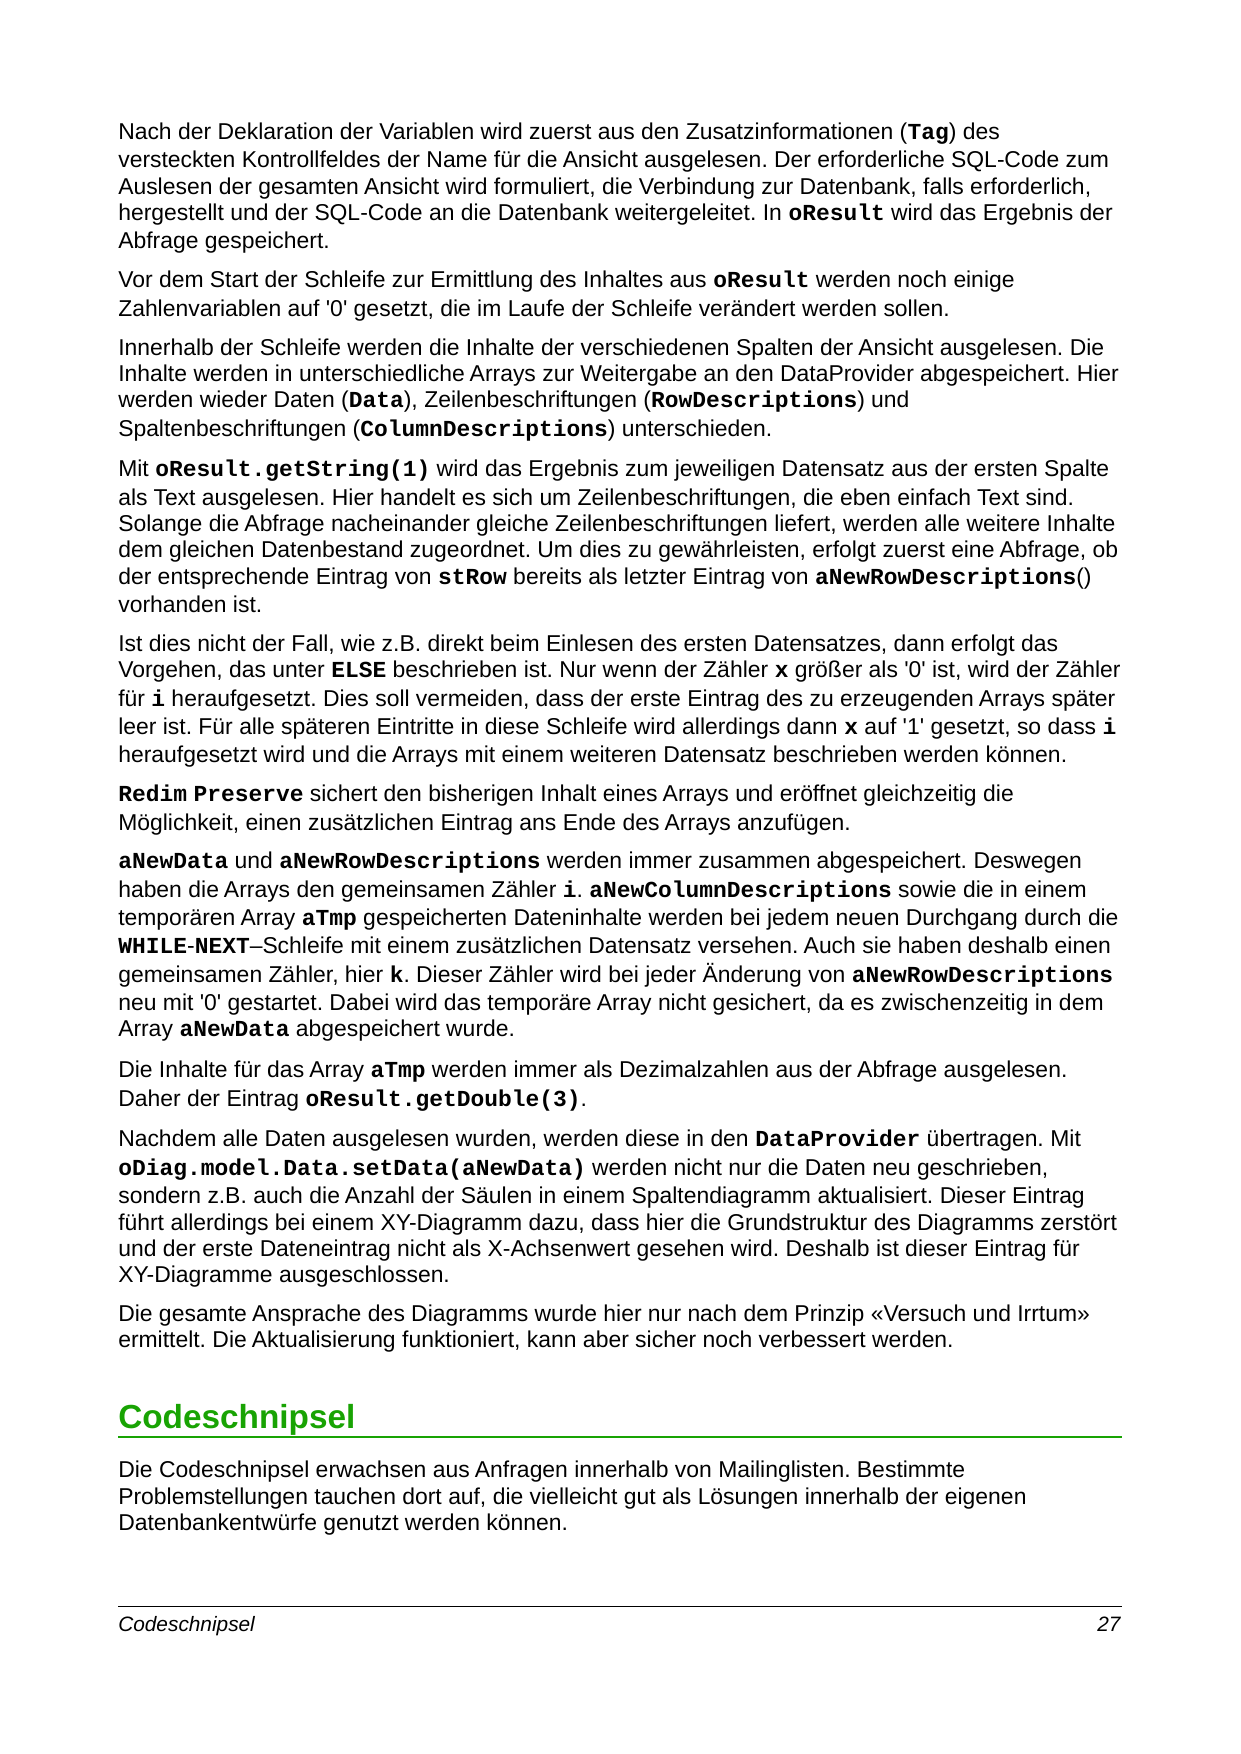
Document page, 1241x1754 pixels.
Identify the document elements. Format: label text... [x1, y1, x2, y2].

text Vor dem Start der Schleife zur Ermittlung des Inhaltes aus oResult werden noch einige Zahlenvariablen auf '0' gesetzt, die im Laufe der Schleife verändert werden sollen. [118, 266, 1122, 321]
text Die Inhalte für das Array aTmp werden immer als Dezimalzahlen aus der Abfrage ausgelesen. Daher der Eintrag oResult.getDouble(3). [118, 1056, 1122, 1113]
subtitle Codeschnipsel [118, 1397, 1122, 1436]
text Die Codeschnipsel erwachsen aus Anfragen innerhalb von Mailinglisten. Bestimmte Problemstellungen tauchen dort auf, die vielleicht gut als Lösungen innerhalb der eigenen Datenbankentwürfe genutzt werden können. [118, 1456, 1122, 1536]
text Nachdem alle Daten ausgelesen wurden, werden diese in den DataProvider übertragen. Mit oDiag.model.Data.setData(aNewData) werden nicht nur die Daten neu geschrieben, sondern z.B. auch die Anzahl der Säulen in einem Spaltendiagramm aktualisiert. Dieser Eintrag führt allerdings bei einem XY-Diagramm dazu, dass hier die Grundstruktur des Diagramms zerstört und der erste Dateneintrag nicht als X-Achsenwert gesehen wird. Deshalb ist dieser Eintrag für XY-Diagramme ausgeschlossen. [118, 1125, 1122, 1287]
text aNewData und aNewRowDescriptions werden immer zusammen abgespeichert. Deswegen haben die Arrays den gemeinsamen Zähler i. aNewColumnDescriptions sowie die in einem temporären Array aTmp gespeicherten Dateninhalte werden bei jedem neuen Durchgang durch die WHILE-NEXT–Schleife mit einem zusätzlichen Datensatz versehen. Auch sie haben deshalb einen gemeinsamen Zähler, hier k. Dieser Zähler wird bei jeder Änderung von aNewRowDescriptions neu mit '0' gestartet. Dabei wird das temporäre Array nicht gesichert, da es zwischenzeitig in dem Array aNewData abgespeichert wurde. [118, 847, 1122, 1044]
text Die gesamte Ansprache des Diagramms wurde hier nur nach dem Prinzip «Versuch und Irrtum» ermittelt. Die Aktualisierung funktioniert, kann aber sicher noch verbessert werden. [118, 1300, 1122, 1353]
text Redim Preserve sichert den bisherigen Inhalt eines Arrays und eröffnet gleichzeitig die Möglichkeit, einen zusätzlichen Eintrag ans Ende des Arrays anzufügen. [118, 780, 1122, 835]
text Innerhalb der Schleife werden die Inhalte der verschiedenen Spalten der Ansicht ausgelesen. Die Inhalte werden in unterschiedliche Arrays zur Weitergabe an den DataProvider abgespeichert. Hier werden wieder Daten (Data), Zeilenbeschriftungen (RowDescriptions) und Spaltenbeschriftungen (ColumnDescriptions) unterschieden. [118, 333, 1122, 443]
text Ist dies nicht der Fall, wie z.B. direkt beim Einlesen des ersten Datensatzes, dann erfolgt das Vorgehen, das unter ELSE beschrieben ist. Nur wenn der Zähler x größer als '0' ist, wird der Zähler für i heraufgesetzt. Dies soll vermeiden, dass der erste Eintrag des zu erzeugenden Arrays später leer ist. Für alle späteren Eintritte in diese Schleife wird allerdings dann x auf '1' gesetzt, so dass i heraufgesetzt wird und die Arrays mit einem weiteren Datensatz beschrieben werden können. [118, 630, 1122, 768]
text Mit oResult.getString(1) wird das Ergebnis zum jeweiligen Datensatz aus der ersten Spalte als Text ausgelesen. Hier handelt es sich um Zeilenbeschriftungen, die eben einfach Text sind. Solange die Abfrage nacheinander gleiche Zeilenbeschriftungen liefert, werden alle weitere Inhalte dem gleichen Datenbestand zugeordnet. Um dies zu gewährleisten, erfolgt zuerst eine Abfrage, ob der entsprechende Eintrag von stRow bereits als letzter Eintrag von aNewRowDescriptions() vorhanden ist. [118, 455, 1122, 617]
text Nach der Deklaration der Variablen wird zuerst aus den Zusatzinformationen (Tag) des versteckten Kontrollfeldes der Name für die Ansicht ausgelesen. Der erforderliche SQL-Code zum Auslesen der gesamten Ansicht wird formuliert, die Verbindung zur Datenbank, falls erforderlich, hergestellt und der SQL-Code an die Datenbank weitergeleitet. In oResult wird das Ergebnis der Abfrage gespeichert. [118, 118, 1122, 254]
